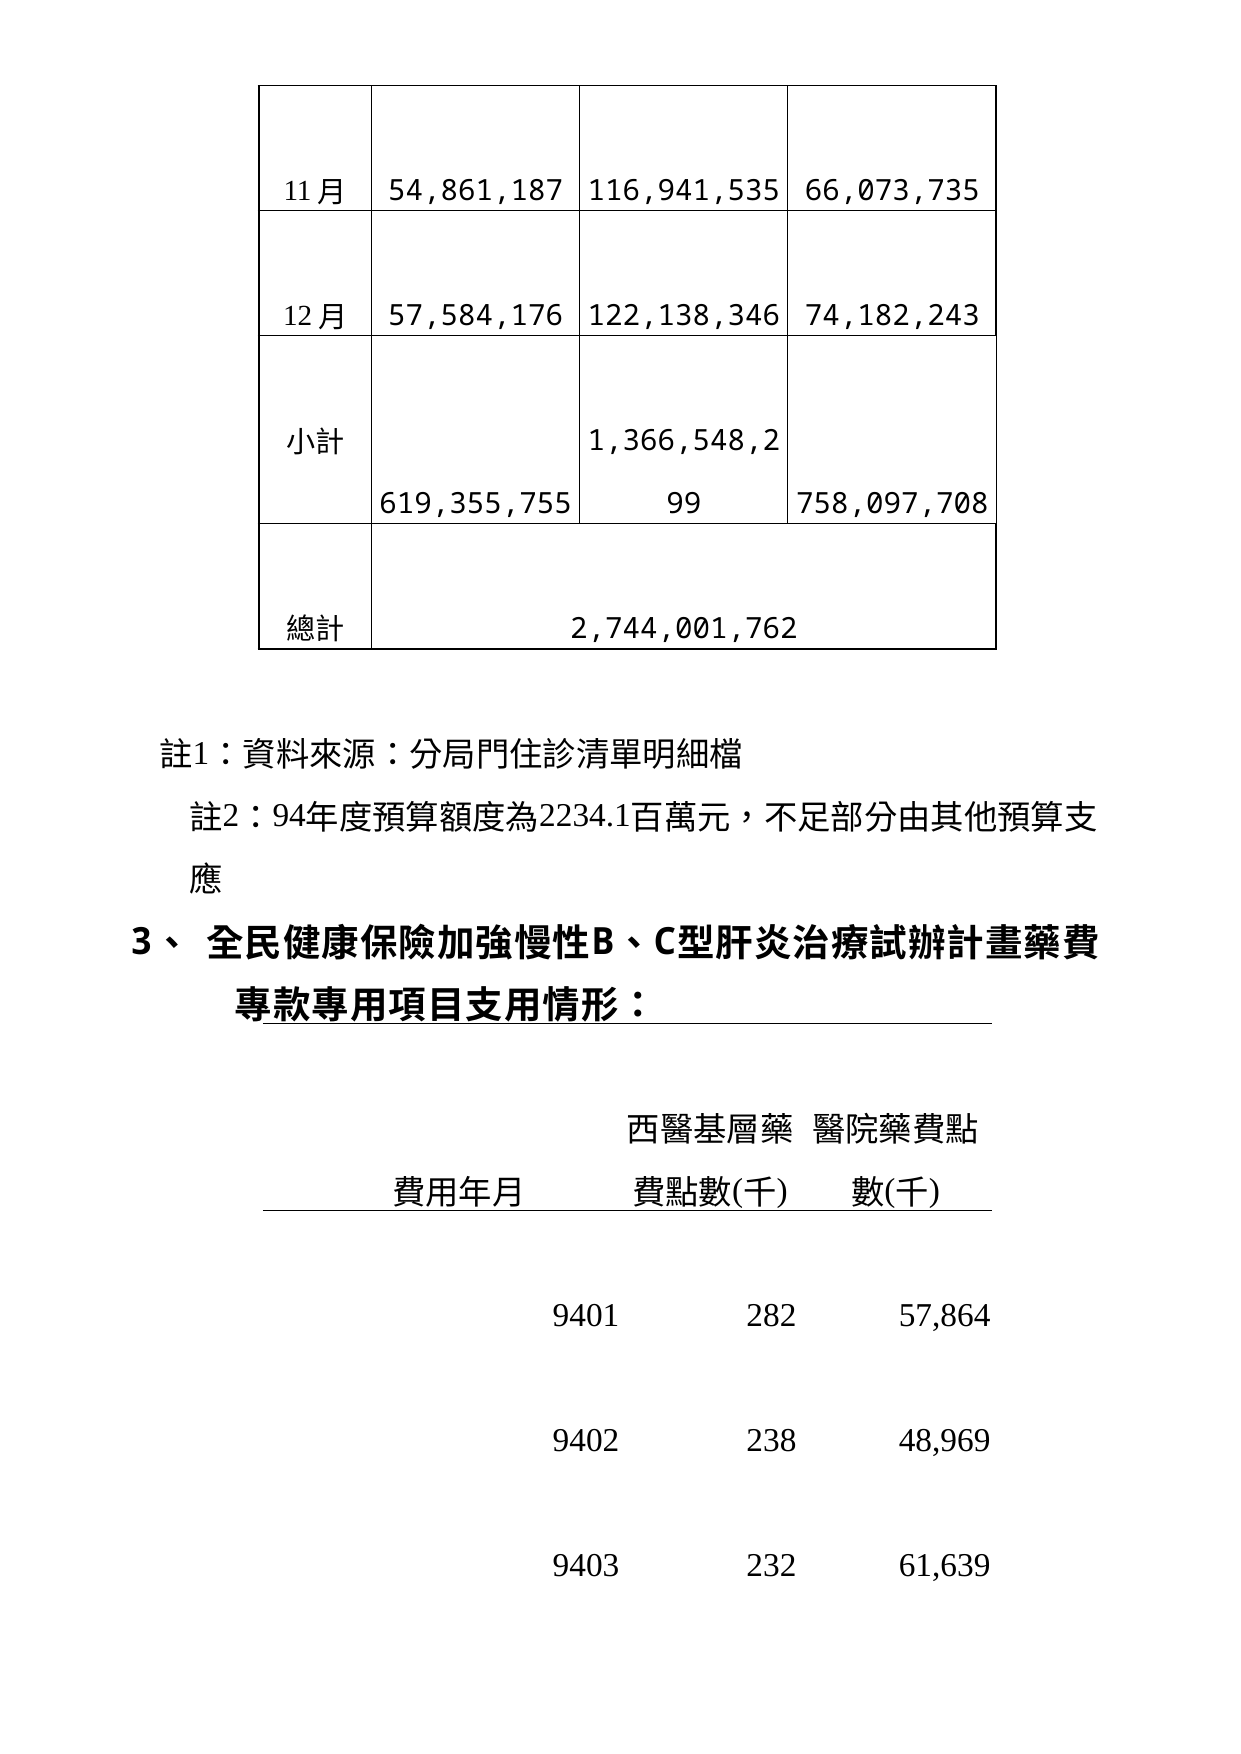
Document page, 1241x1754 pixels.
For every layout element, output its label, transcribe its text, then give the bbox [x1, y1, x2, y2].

table_cell 11月 [260, 86, 371, 210]
table_cell 小計 [260, 336, 371, 523]
table_cell 122,138,346 [580, 211, 787, 335]
table_header 醫院藥費點數(千) [798, 1024, 992, 1210]
table_cell 總計 [260, 524, 371, 648]
table_cell 758,097,708 [788, 336, 996, 523]
list 全民健康保險加強慢性B、C型肝炎治療試辦計畫藥費專款專用項目支用情形： [130, 898, 1107, 1023]
table_cell 1,366,548,299 [580, 336, 787, 523]
text 註1：資料來源：分局門住診清單明細檔 [159, 710, 1125, 773]
table_header 西醫基層藥費點數(千) [621, 1024, 798, 1210]
text 註2：94年度預算額度為2234.1百萬元，不足部分由其他預算支應 [189, 773, 1125, 898]
table_cell 61,639 [798, 1460, 992, 1585]
table_cell 9402 [263, 1335, 621, 1460]
table_cell 9403 [263, 1460, 621, 1585]
table_cell 238 [621, 1335, 798, 1460]
table_cell 9401 [263, 1211, 621, 1335]
table_cell 232 [621, 1460, 798, 1585]
table_header 費用年月 [263, 1024, 621, 1210]
table_cell 12月 [260, 211, 371, 335]
table_cell 57,864 [798, 1211, 992, 1335]
table_cell 116,941,535 [580, 86, 787, 210]
table_cell 54,861,187 [372, 86, 579, 210]
table_cell 74,182,243 [788, 211, 995, 335]
table_cell 2,744,001,762 [372, 524, 995, 648]
table_cell 66,073,735 [788, 86, 995, 210]
table_cell 57,584,176 [372, 211, 579, 335]
table_cell 48,969 [798, 1335, 992, 1460]
table_cell 619,355,755 [372, 336, 579, 523]
table_cell 282 [621, 1211, 798, 1335]
